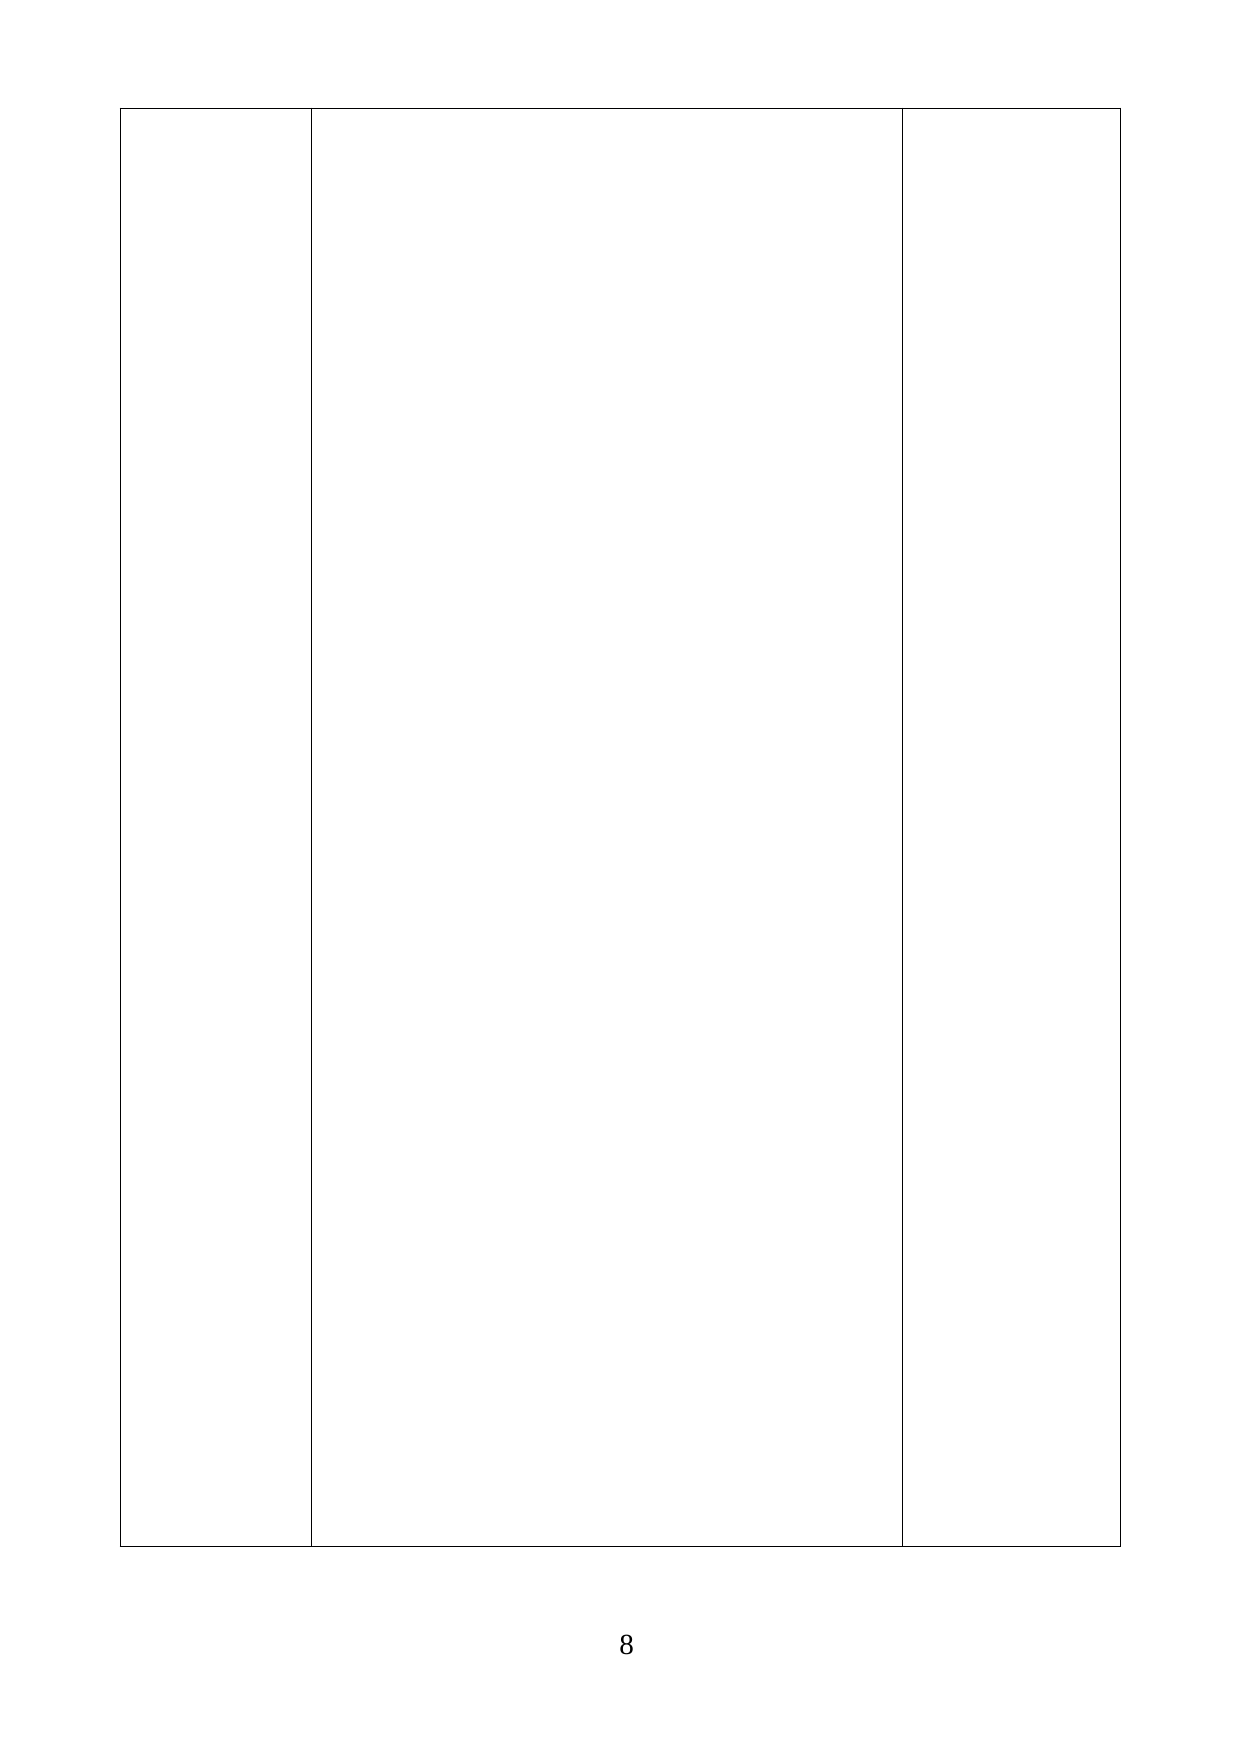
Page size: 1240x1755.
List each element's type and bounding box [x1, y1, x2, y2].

table_cell [121, 109, 311, 1546]
table_cell [903, 109, 1120, 1546]
table_cell [315, 109, 902, 1546]
